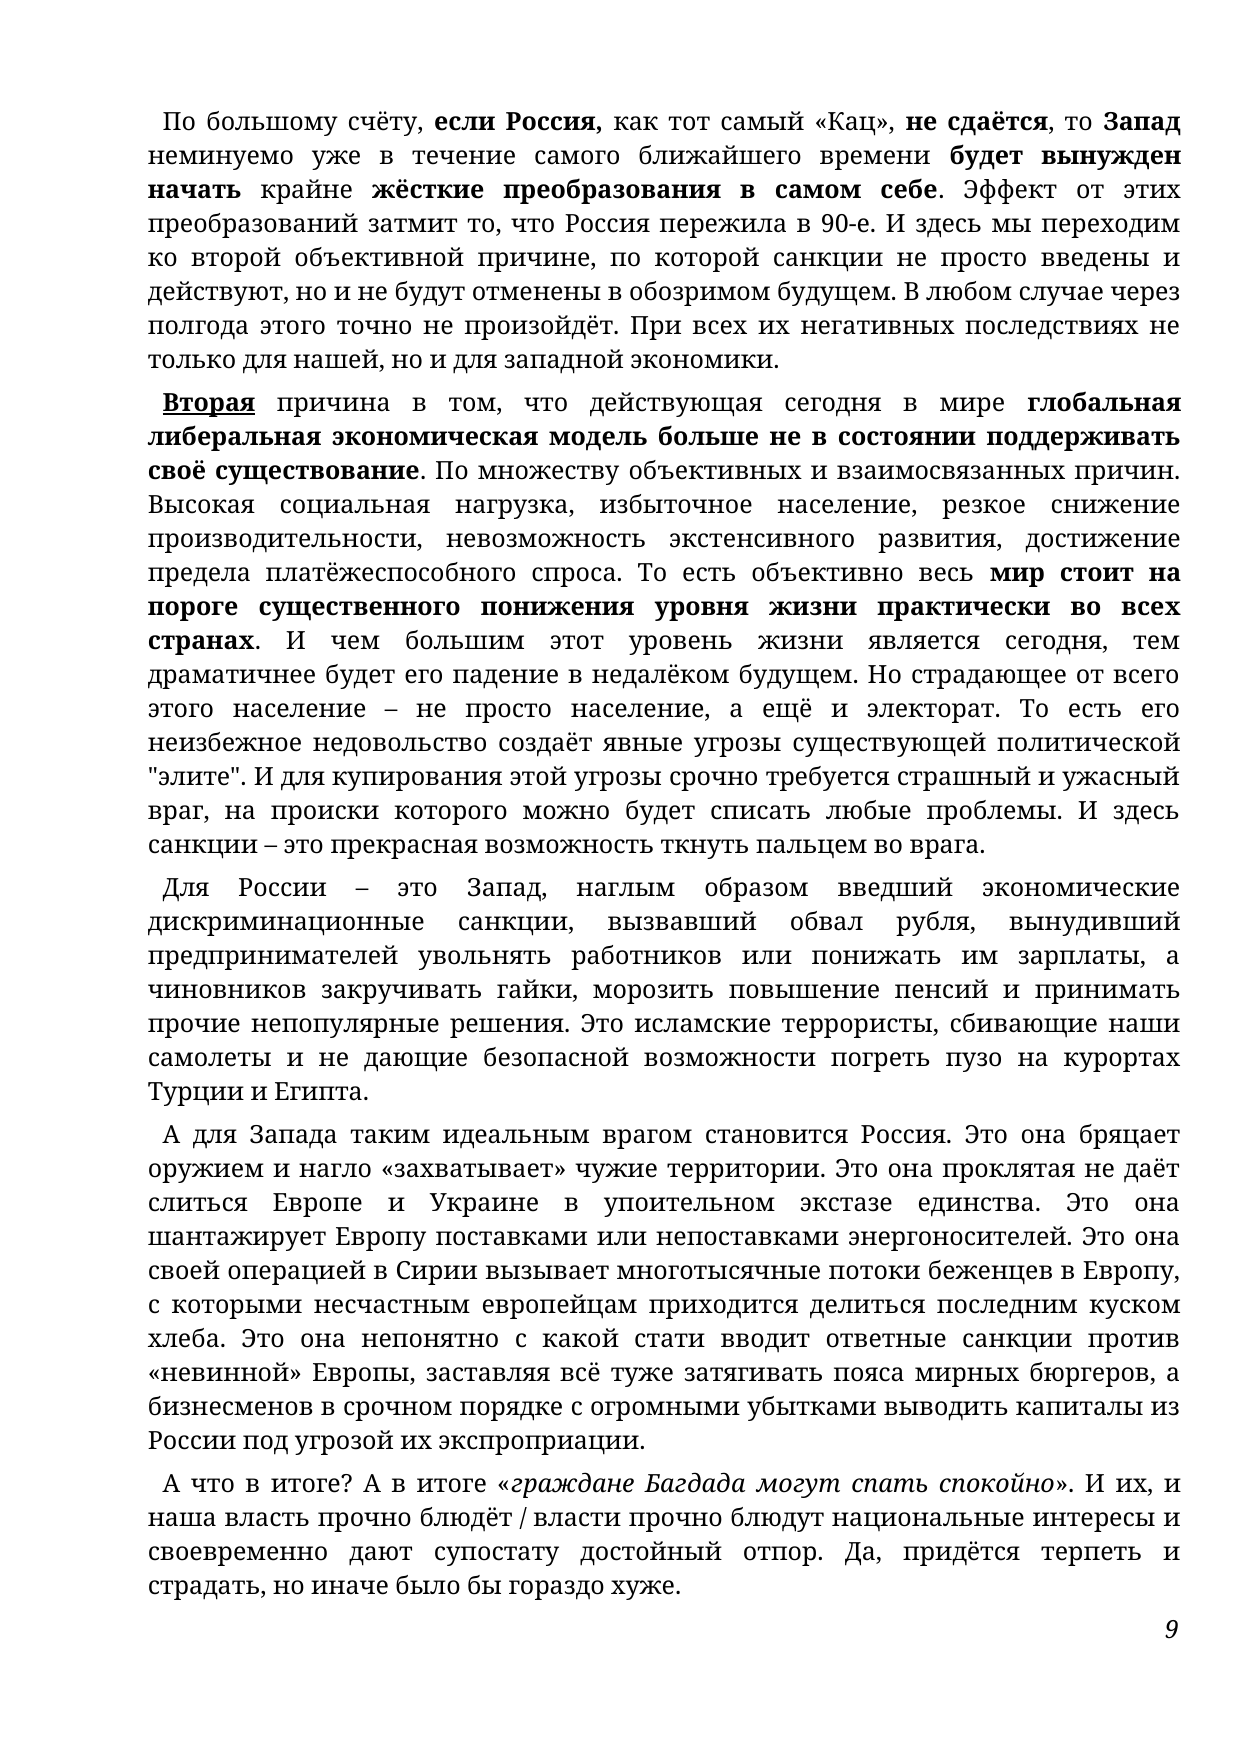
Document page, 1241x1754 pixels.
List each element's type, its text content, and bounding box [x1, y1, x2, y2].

text По большому счёту, если Россия, как тот самый «Кац», не сдаётся, то Запад неминуемо уже в течение самого ближайшего времени будет вынужден начать крайне жёсткие преобразования в самом себе. Эффект от этих преобразований затмит то, что Россия пережила в 90-е. И здесь мы переходим ко второй объективной причине, по которой санкции не просто введены и действуют, но и не будут отменены в обозримом будущем. В любом случае через полгода этого точно не произойдёт. При всех их негативных последствиях не только для нашей, но и для западной экономики. [148, 103, 1181, 376]
text А для Запада таким идеальным врагом становится Россия. Это она бряцает оружием и нагло «захватывает» чужие территории. Это она проклятая не даёт слиться Европе и Украине в упоительном экстазе единства. Это она шантажирует Европу поставками или непоставками энергоносителей. Это она своей операцией в Сирии вызывает многотысячные потоки беженцев в Европу, с которыми несчастным европейцам приходится делиться последним куском хлеба. Это она непонятно с какой стати вводит ответные санкции против «невинной» Европы, заставляя всё туже затягивать пояса мирных бюргеров, а бизнесменов в срочном порядке с огромными убытками выводить капиталы из России под угрозой их экспроприации. [148, 1116, 1181, 1457]
text Вторая причина в том, что действующая сегодня в мире глобальная либеральная экономическая модель больше не в состоянии поддерживать своё существование. По множеству объективных и взаимосвязанных причин. Высокая социальная нагрузка, избыточное население, резкое снижение производительности, невозможность экстенсивного развития, достижение предела платёжеспособного спроса. То есть объективно весь мир стоит на пороге существенного понижения уровня жизни практически во всех странах. И чем большим этот уровень жизни является сегодня, тем драматичнее будет его падение в недалёком будущем. Но страдающее от всего этого население – не просто население, а ещё и электорат. То есть его неизбежное недовольство создаёт явные угрозы существующей политической "элите". И для купирования этой угрозы срочно требуется страшный и ужасный враг, на происки которого можно будет списать любые проблемы. И здесь санкции – это прекрасная возможность ткнуть пальцем во врага. [148, 384, 1181, 861]
text Для России – это Запад, наглым образом введший экономические дискриминационные санкции, вызвавший обвал рубля, вынудивший предпринимателей увольнять работников или понижать им зарплаты, а чиновников закручивать гайки, морозить повышение пенсий и принимать прочие непопулярные решения. Это исламские террористы, сбивающие наши самолеты и не дающие безопасной возможности погреть пузо на курортах Турции и Египта. [148, 869, 1181, 1108]
text А что в итоге? А в итоге «граждане Багдада могут спать спокойно». И их, и наша власть прочно блюдёт / власти прочно блюдут национальные интересы и своевременно дают супостату достойный отпор. Да, придётся терпеть и страдать, но иначе было бы гораздо хуже. [148, 1465, 1181, 1601]
